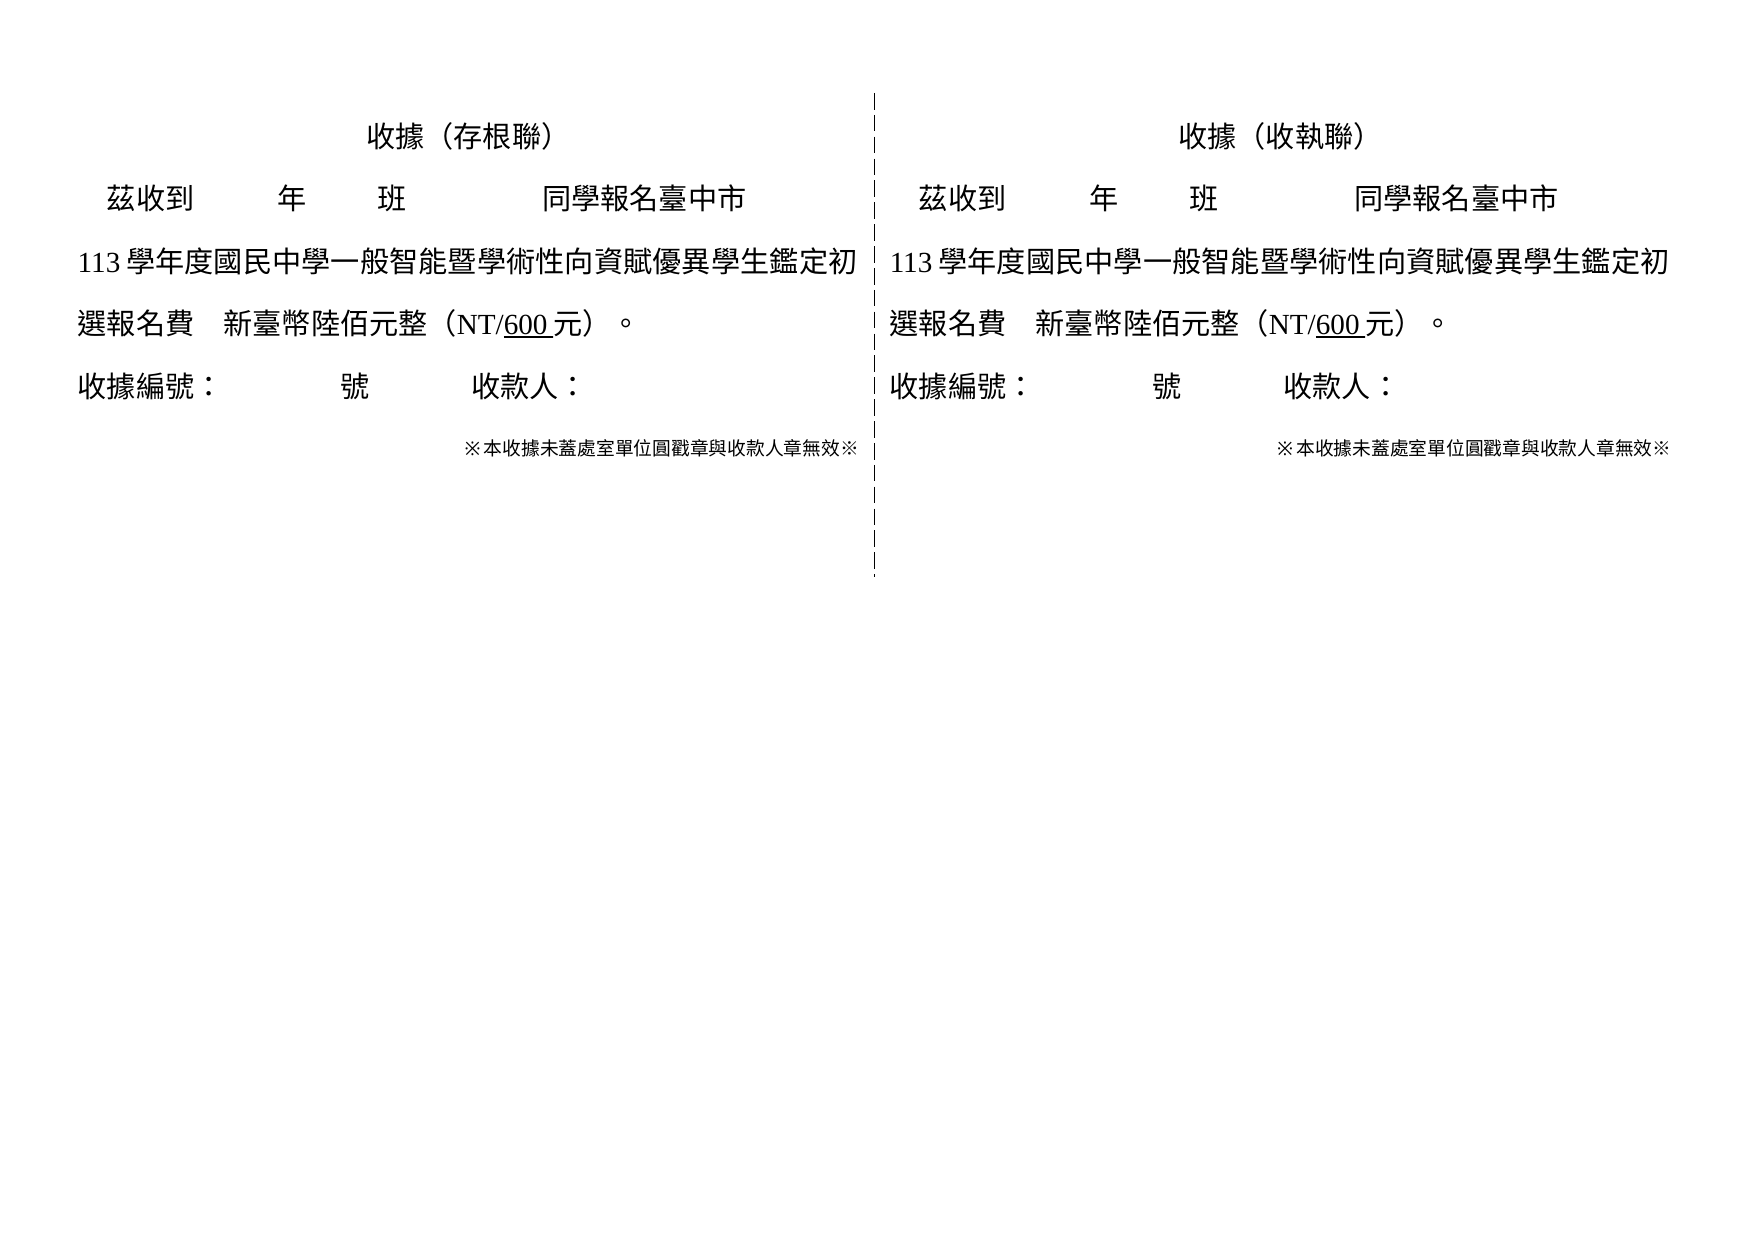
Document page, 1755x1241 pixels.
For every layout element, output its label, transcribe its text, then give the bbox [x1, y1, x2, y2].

table_cell 收據（收執聯） 茲收到 年 班 同學報名臺中市 113學年度國民中學一般智能暨學術性向資賦優異學生鑑定初選報名費 新臺幣陸佰元整（NT/600元）。 收據編號： 號 收款人： ※本收據未蓋處室單位圓戳章與收款人章無效※ [874, 93, 1686, 577]
table_cell 收據（存根聯） 茲收到 年 班 同學報名臺中市 113學年度國民中學一般智能暨學術性向資賦優異學生鑑定初選報名費 新臺幣陸佰元整（NT/600元）。 收據編號： 號 收款人： ※本收據未蓋處室單位圓戳章與收款人章無效※ [62, 93, 874, 577]
